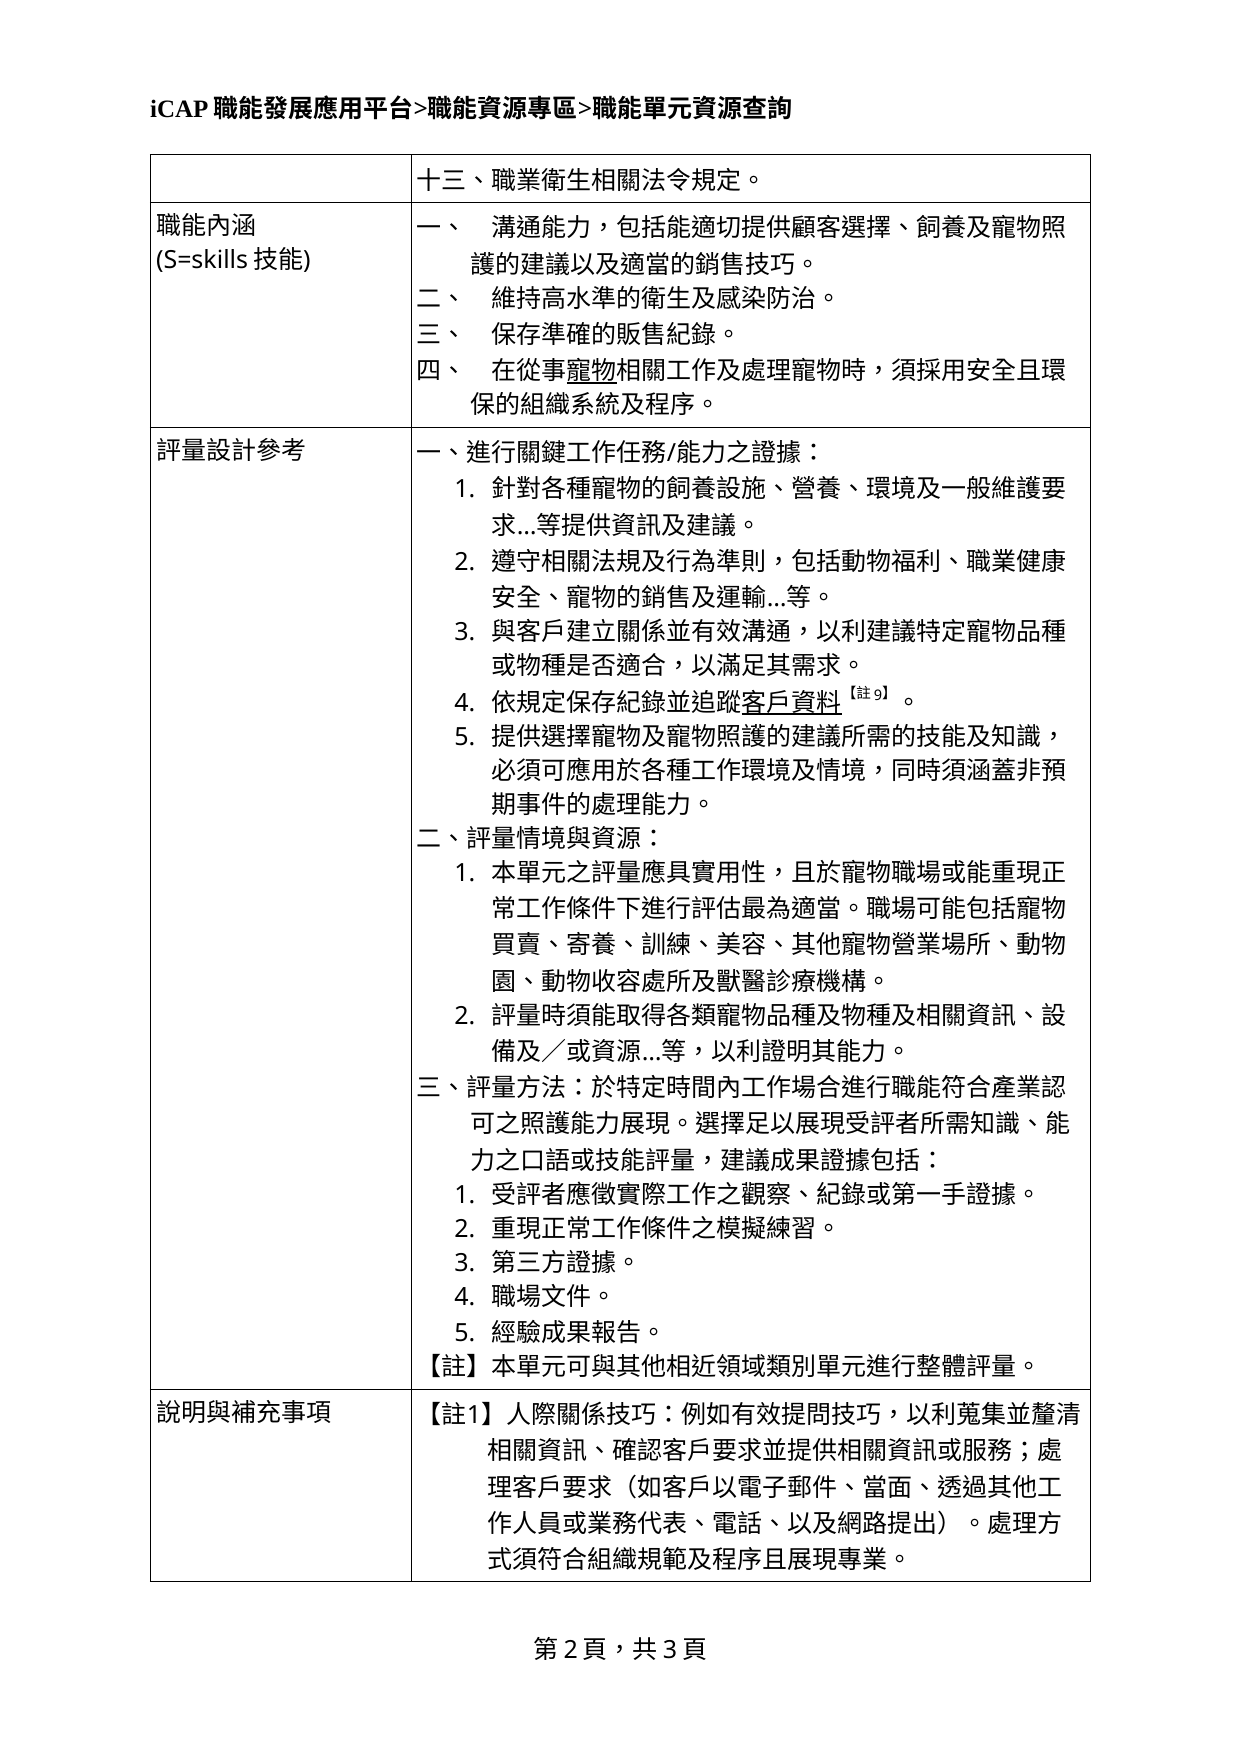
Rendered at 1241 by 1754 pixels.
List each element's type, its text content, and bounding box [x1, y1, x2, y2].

table_cell 動物俗名與學名。 基礎動物生物學。 常見寵物疾病及治療方式知識。 寵物職場使用之消毒劑、清潔劑、清潔技巧及清潔設備及用具。 一般寵物飼養設施維護及清潔。 各類物種及品種（包括最常受青睞的寵物）的最適生存與營養需求。 寵物適用的寵物倫理及福利原則。 相關常用產品及附加服務。 安全的寵物處理技術。 物種相容性。 寵物照護業相關環境可持續性標準、指南及方法。 十三、職業衛生相關法令規定。 [412, 155, 1090, 202]
table_cell [151, 155, 411, 202]
table_cell 溝通能力，包括能適切提供顧客選擇、飼養及寵物照護的建議以及適當的銷售技巧。 維持高水準的衛生及感染防治。 保存準確的販售紀錄。 在從事寵物相關工作及處理寵物時，須採用安全且環保的組織系統及程序。 [412, 203, 1090, 427]
table_cell 評量設計參考 [151, 428, 411, 1389]
table_cell 一、進行關鍵工作任務/能力之證據： 針對各種寵物的飼養設施、營養、環境及一般維護要求…等提供資訊及建議。 遵守相關法規及行為準則，包括動物福利、職業健康安全、寵物的銷售及運輸…等。 與客戶建立關係並有效溝通，以利建議特定寵物品種或物種是否適合，以滿足其需求。 依規定保存紀錄並追蹤客戶資料【註9】。 提供選擇寵物及寵物照護的建議所需的技能及知識，必須可應用於各種工作環境及情境，同時須涵蓋非預期事件的處理能力。 二、評量情境與資源： 本單元之評量應具實用性，且於寵物職場或能重現正常工作條件下進行評估最為適當。職場可能包括寵物買賣、寄養、訓練、美容、其他寵物營業場所、動物園、動物收容處所及獸醫診療機構。 評量時須能取得各類寵物品種及物種及相關資訊、設備及／或資源…等，以利證明其能力。 三、評量方法：於特定時間內工作場合進行職能符合產業認可之照護能力展現。選擇足以展現受評者所需知識、能力之口語或技能評量，建議成果證據包括： 受評者應徵實際工作之觀察、紀錄或第一手證據。 重現正常工作條件之模擬練習。 第三方證據。 職場文件。 經驗成果報告。 【註】本單元可與其他相近領域類別單元進行整體評量。 [412, 428, 1090, 1389]
table_cell 人際關係技巧：例如有效提問技巧，以利蒐集並釐清相關資訊、確認客戶要求並提供相關資訊或服務；處理客戶要求（如客戶以電子郵件、當面、透過其他工作人員或業務代表、電話、以及網路提出）。處理方式須符合組織規範及程序且展現專業。 不同寵物品種及物種的特徵：例如繁殖能力、生理特徵、物種典型的病症、性情、生活與覓食習慣、生存環境要求。 寵物飼養設施及環境要求：例如設置籠子、圍欄、院子、孵雛器、鳥舍、棲息箱、牧場及其他用於飼養寵物的構體、廢棄物的生物防治、清潔程序及方法、排水及溫度、濕度、光照等氣候因子之控制措施、一般寵物飼養設施安全、飼養設施家具、中央及地方法規（包含准予飼養的寵物的數量及類型限、噪音控管、接觸寵物的限制、廢棄物管理）、害蟲防治。 寵物：係指動物保護法第三條第五款所稱之寵物。 健康及營養需求：包含飲食需求（包含飼料種類及數量、備料、提供飼料及飲水之比例與頻率、補充性營養品）、運動及社交需求、美容及清潔、健康檢查、寄生蟲防治、對其他動物物種的潛在危害、轉換環境之降低壓力作法、不同物種適合的溫度、環境與棲息地條件、疫苗接種規範。 產品及服務：包含寵物處理設備及用品、籠舍與相關用品、寄宿及假期照護服務、書籍或DVD等寵物知識資訊來源、餵食設備與器具、美容及清潔設備及服務、寄生蟲防治產品、寵物訓練服務、玩具、運輸設備及服務、獸醫及其他產品及服務。 運送：包含本地間、外縣市間或海外進行之往返機構、客戶住所或其他指定地點。 法令規定：例如動物福利、寵物保護、環境保護等相關規定之作為，包含寵物識別、植入晶片等規範、廢棄物管制）。 客戶資料：例如客戶連絡方式、前任與現任飼養紀錄與照護能力評估、飼主家庭結構及生活方式、飼主能提供該寵物生活的環境、飼養新寵物以及選擇的寵物類型之原因。 [412, 1390, 1090, 1581]
table_cell 職能內涵 (S=skills技能) [151, 203, 411, 427]
table_cell 說明與補充事項 [151, 1390, 411, 1581]
